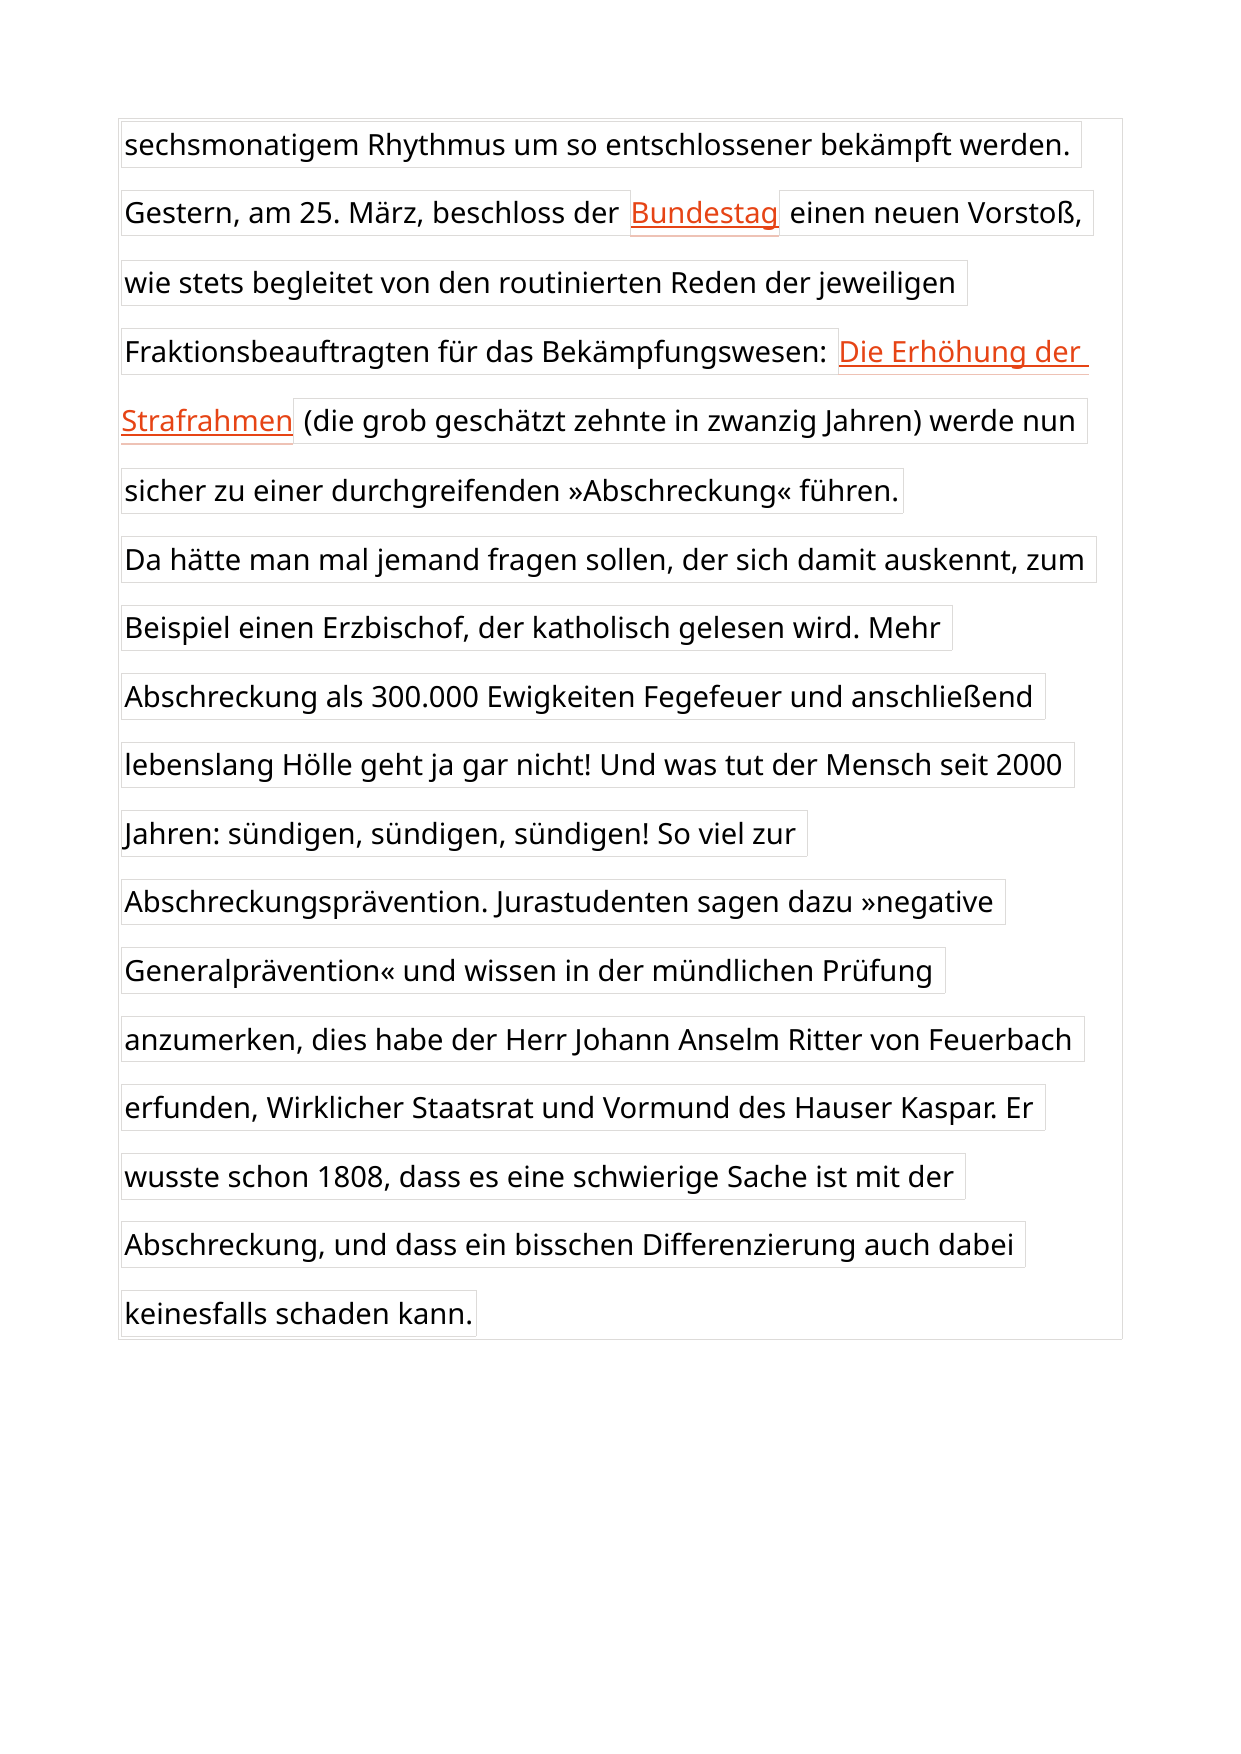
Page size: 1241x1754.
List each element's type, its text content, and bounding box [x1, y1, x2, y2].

text Da hätte man mal jemand fragen sollen, der sich damit auskennt, zum Beispiel einen Erzbischof, der katholisch gelesen wird. Mehr Abschreckung als 300.000 Ewigkeiten Fegefeuer und anschließend lebenslang Hölle geht ja gar nicht! Und was tut der Mensch seit 2000 Jahren: sündigen, sündigen, sündigen! So viel zur Abschreckungsprävention. Jurastudenten sagen dazu »negative Generalprävention« und wissen in der mündlichen Prüfung anzumerken, dies habe der Herr Johann Anselm Ritter von Feuerbach erfunden, Wirklicher Staatsrat und Vormund des Hauser Kaspar. Er wusste schon 1808, dass es eine schwierige Sache ist mit der Abschreckung, und dass ein bisschen Differenzierung auch dabei keinesfalls schaden kann. [119, 533, 1122, 1339]
text sechsmonatigem Rhythmus um so entschlossener bekämpft werden. Gestern, am 25. März, beschloss der Bundestag einen neuen Vorstoß, wie stets begleitet von den routinierten Reden der jeweiligen Fraktionsbeauftragten für das Bekämpfungswesen: Die Erhöhung der Strafrahmen (die grob geschätzt zehnte in zwanzig Jahren) werde nun sicher zu einer durchgreifenden »Abschreckung« führen. [119, 119, 1122, 513]
